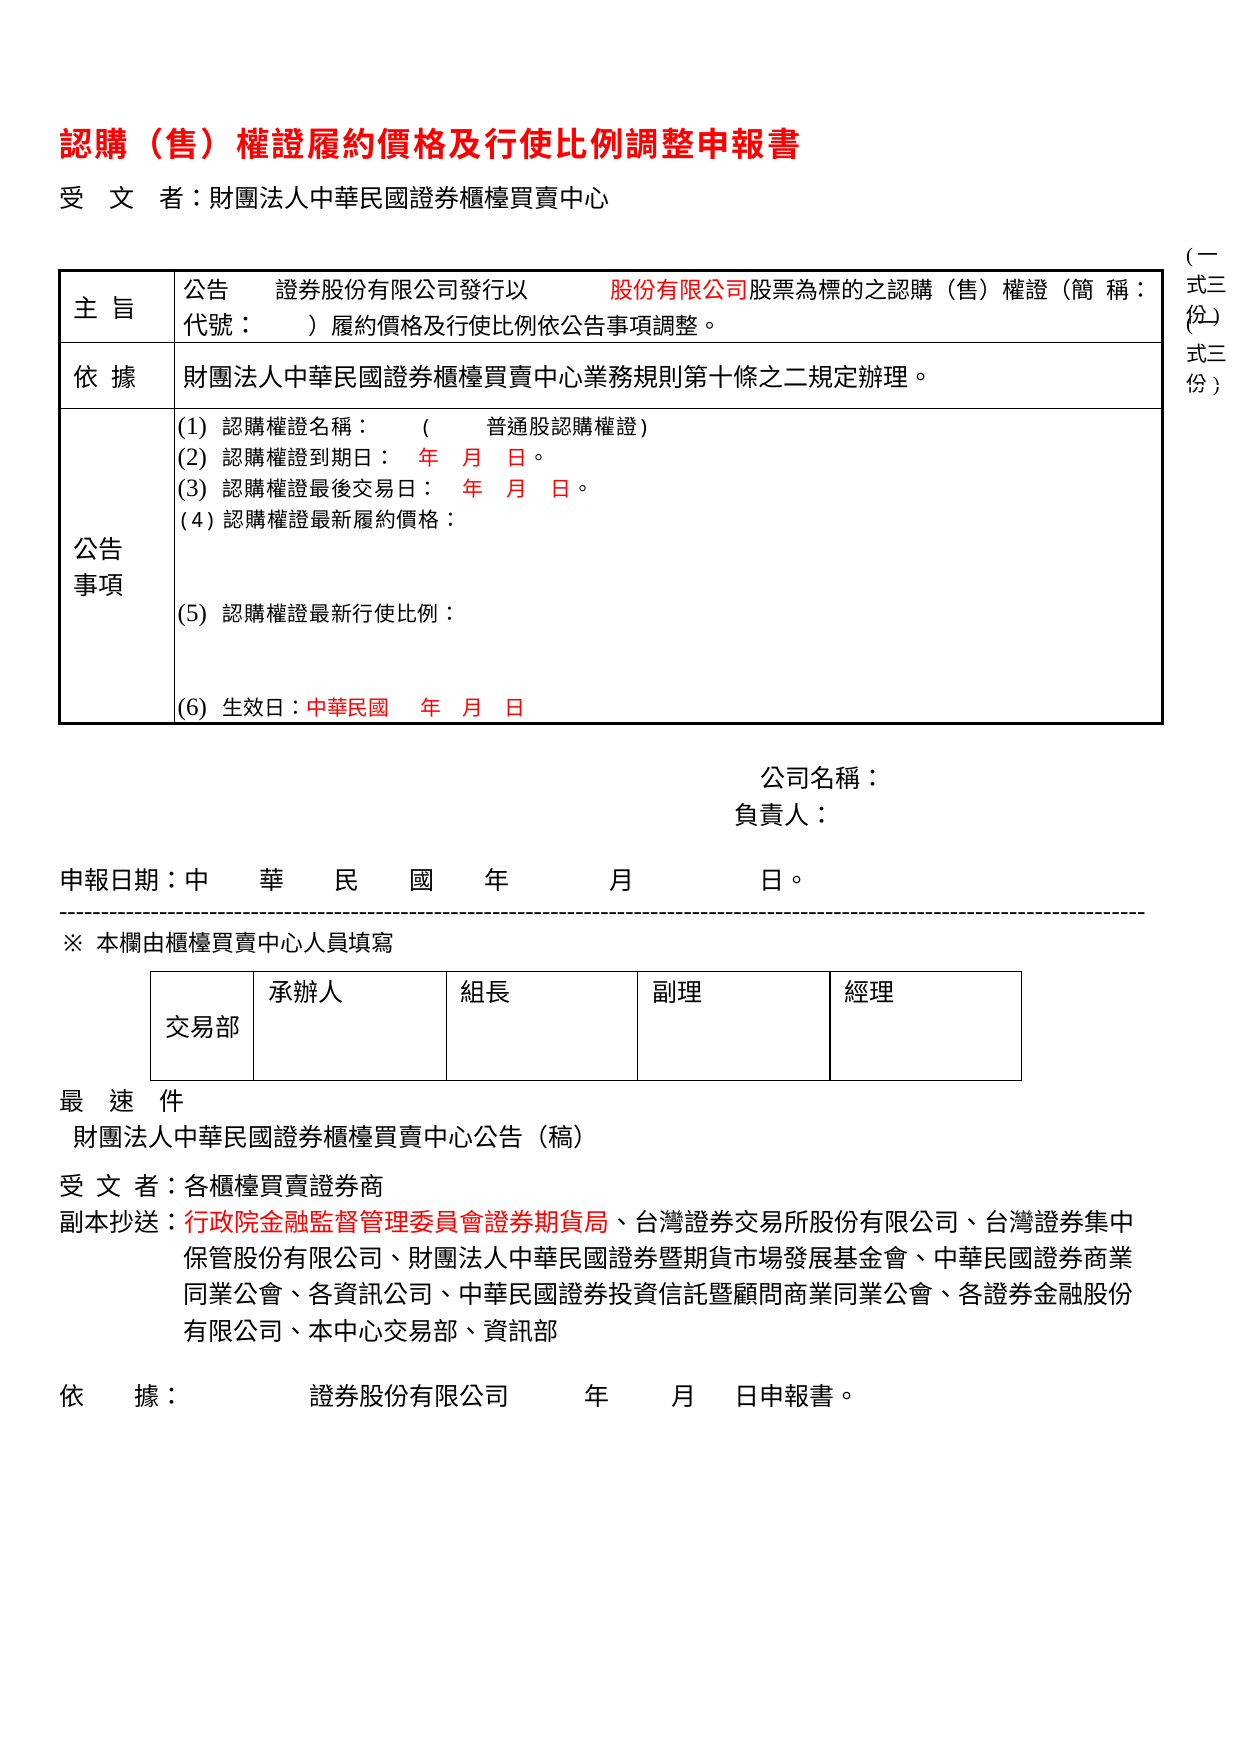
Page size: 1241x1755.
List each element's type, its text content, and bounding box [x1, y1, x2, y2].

table_header 經理 [831, 972, 1021, 1080]
table_header 主 旨 [61, 272, 174, 341]
text 依 據： 證券股份有限公司 年 月 日申報書。 [59, 1376, 1181, 1412]
table_header 承辦人 [254, 972, 446, 1080]
text 認購（售）權證履約價格及行使比例調整申報書 [59, 118, 1181, 166]
text 最 速 件 [59, 1081, 1181, 1117]
table_cell 認購權證名稱： ( 普通股認購權證) 認購權證到期日： 年 月 日。 認購權證最後交易日： 年 月 日。 認購權證最新履約價格： 認購權證最新行使比例： 生效日：中華民國 年 月 日 [175, 409, 1161, 722]
table_header 公告 證券股份有限公司發行以 股份有限公司股票為標的之認購（售）權證（簡 稱： 代號： ）履約價格及行使比例依公告事項調整。 [175, 272, 1161, 341]
table_header 組長 [447, 972, 637, 1080]
text 受 文 者：財團法人中華民國證券櫃檯買賣中心 [59, 179, 1181, 215]
text 受 文 者：各櫃檯買賣證券商 [59, 1166, 1181, 1202]
text 負責人： [734, 795, 1181, 831]
text 公司名稱： [222, 759, 1169, 795]
table_cell 財團法人中華民國證券櫃檯買賣中心業務規則第十條之二規定辦理。 [175, 343, 1161, 408]
text 申報日期：中 華 民 國 年 月 日。 [59, 860, 1181, 896]
text 副本抄送：行政院金融監督管理委員會證券期貨局、台灣證券交易所股份有限公司、台灣證券集中保管股份有限公司、財團法人中華民國證券暨期貨市場發展基金會、中華民國證券商業同業公會、各資訊公司、中華民國證券投資信託暨顧問商業同業公會、各證券金融股份有限公司、本中心交易部、資訊部 [59, 1202, 1146, 1347]
table_header 交易部 [151, 972, 253, 1080]
text 財團法人中華民國證券櫃檯買賣中心公告（稿） [59, 1117, 1181, 1153]
table_cell 公告 事項 [61, 409, 174, 722]
table_cell 依 據 [61, 343, 174, 408]
table_header 副理 [638, 972, 829, 1080]
list 本欄由櫃檯買賣中心人員填寫 [59, 925, 1181, 958]
